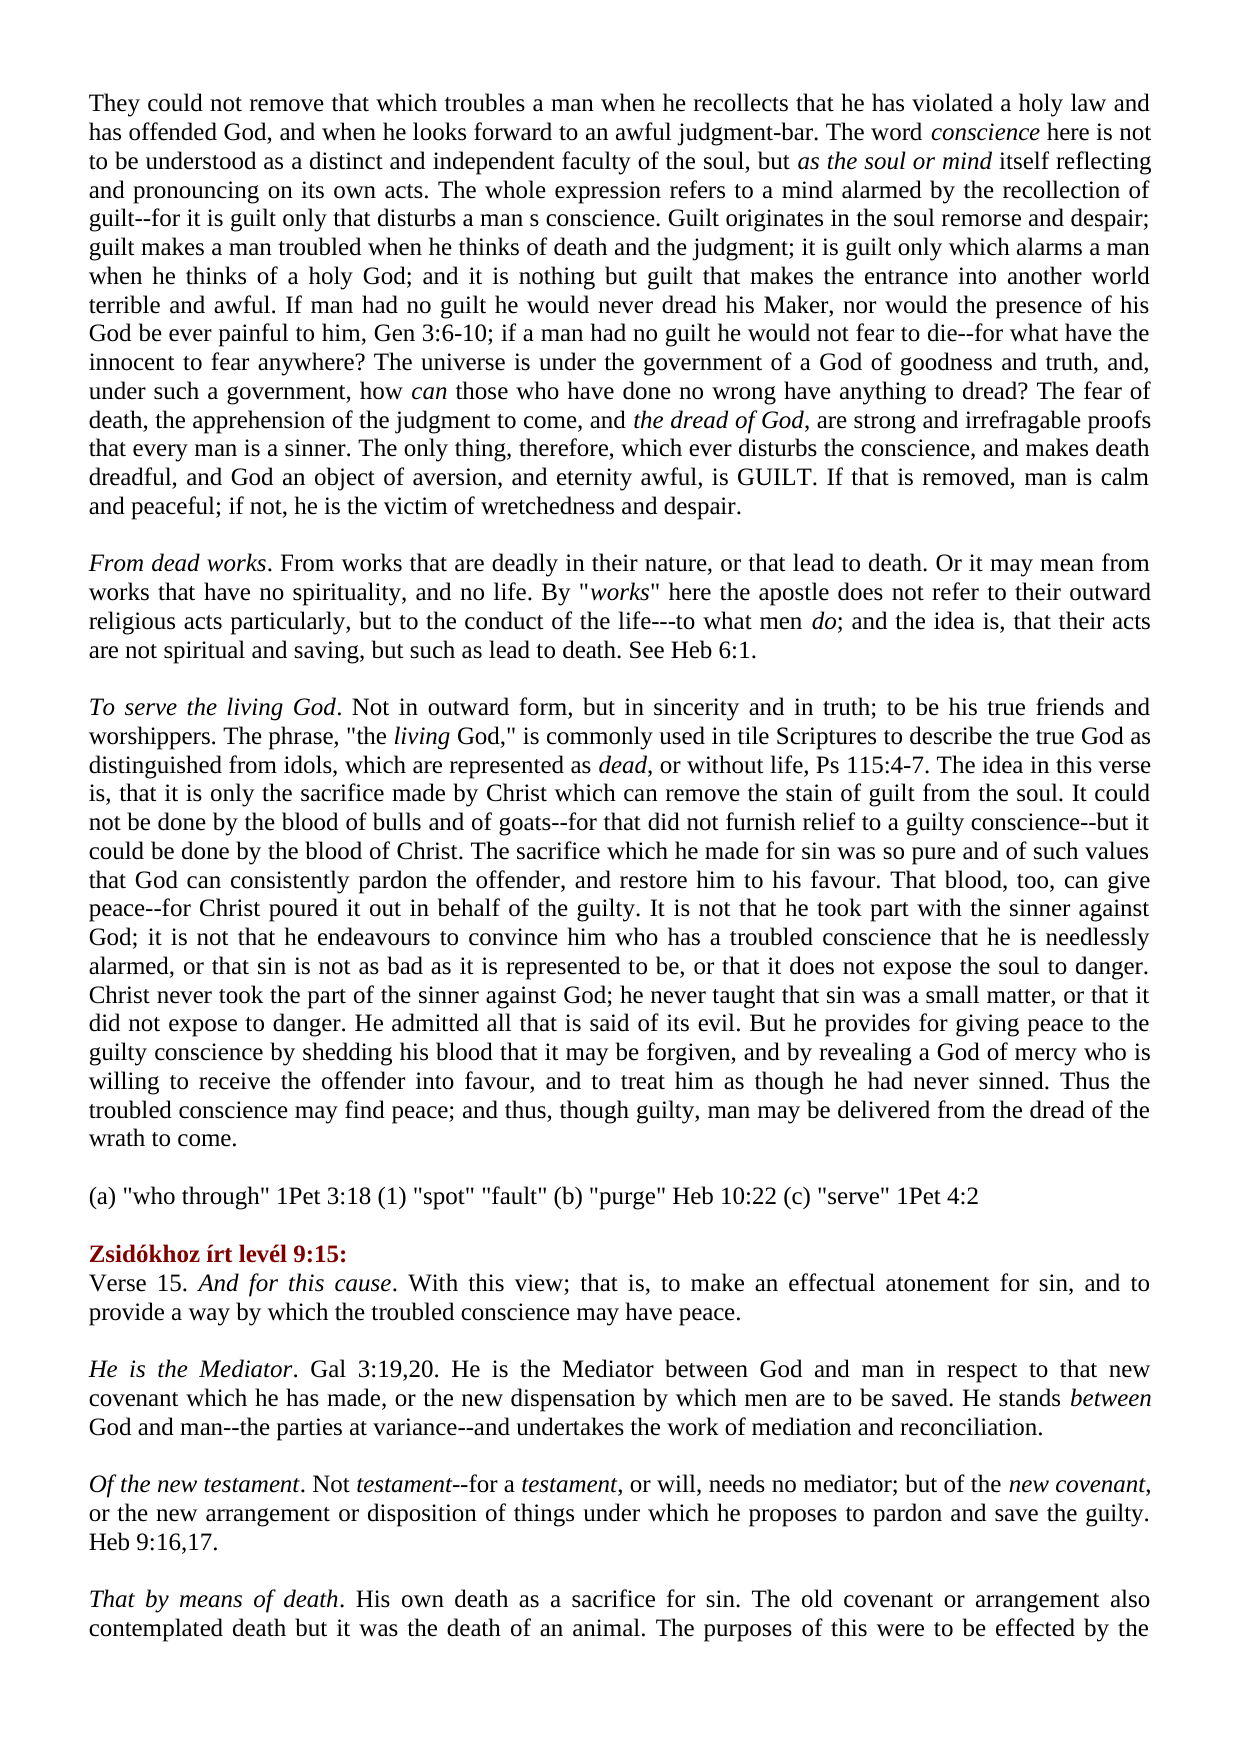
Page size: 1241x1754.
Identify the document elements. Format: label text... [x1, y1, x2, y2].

text Verse 15. And for this cause. With this view; that is, to make an effectual atonement for sin, and to provide a way by which the troubled conscience may have peace. He is the Mediator. Gal 3:19,20. He is the Mediator between God and man in respect to that new covenant which he has made, or the new dispensation by which men are to be saved. He stands between God and man--the parties at variance--and undertakes the work of mediation and reconciliation. Of the new testament. Not testament--for a testament, or will, needs no mediator; but of the new covenant, or the new arrangement or disposition of things under which he proposes to pardon and save the guilty. Heb 9:16,17. That by means of death. His own death as a sacrifice for sin. The old covenant or arrangement also contemplated death but it was the death of an animal. The purposes of this were to be effected by the [88, 1268, 1152, 1642]
text Zsidókhoz írt levél 9:15: [88, 1239, 1152, 1268]
text They could not remove that which troubles a man when he recollects that he has violated a holy law and has offended God, and when he looks forward to an awful judgment-bar. The word conscience here is not to be understood as a distinct and independent faculty of the soul, but as the soul or mind itself reflecting and pronouncing on its own acts. The whole expression refers to a mind alarmed by the recollection of guilt--for it is guilt only that disturbs a man s conscience. Guilt originates in the soul remorse and despair; guilt makes a man troubled when he thinks of death and the judgment; it is guilt only which alarms a man when he thinks of a holy God; and it is nothing but guilt that makes the entrance into another world terrible and awful. If man had no guilt he would never dread his Maker, nor would the presence of his God be ever painful to him, Gen 3:6-10; if a man had no guilt he would not fear to die--for what have the innocent to fear anywhere? The universe is under the government of a God of goodness and truth, and, under such a government, how can those who have done no wrong have anything to dread? The fear of death, the apprehension of the judgment to come, and the dread of God, are strong and irrefragable proofs that every man is a sinner. The only thing, therefore, which ever disturbs the conscience, and makes death dreadful, and God an object of aversion, and eternity awful, is GUILT. If that is removed, man is calm and peaceful; if not, he is the victim of wretchedness and despair. From dead works. From works that are deadly in their nature, or that lead to death. Or it may mean from works that have no spirituality, and no life. By "works" here the apostle does not refer to their outward religious acts particularly, but to the conduct of the life---to what men do; and the idea is, that their acts are not spiritual and saving, but such as lead to death. See Heb 6:1. To serve the living God. Not in outward form, but in sincerity and in truth; to be his true friends and worshippers. The phrase, "the living God," is commonly used in tile Scriptures to describe the true God as distinguished from idols, which are represented as dead, or without life, Ps 115:4-7. The idea in this verse is, that it is only the sacrifice made by Christ which can remove the stain of guilt from the soul. It could not be done by the blood of bulls and of goats--for that did not furnish relief to a guilty conscience--but it could be done by the blood of Christ. The sacrifice which he made for sin was so pure and of such values that God can consistently pardon the offender, and restore him to his favour. That blood, too, can give peace--for Christ poured it out in behalf of the guilty. It is not that he took part with the sinner against God; it is not that he endeavours to convince him who has a troubled conscience that he is needlessly alarmed, or that sin is not as bad as it is represented to be, or that it does not expose the soul to danger. Christ never took the part of the sinner against God; he never taught that sin was a small matter, or that it did not expose to danger. He admitted all that is said of its evil. But he provides for giving peace to the guilty conscience by shedding his blood that it may be forgiven, and by revealing a God of mercy who is willing to receive the offender into favour, and to treat him as though he had never sinned. Thus the troubled conscience may find peace; and thus, though guilty, man may be delivered from the dread of the wrath to come. (a) "who through" 1Pet 3:18 (1) "spot" "fault" (b) "purge" Heb 10:22 (c) "serve" 1Pet 4:2 [88, 88, 1152, 1210]
